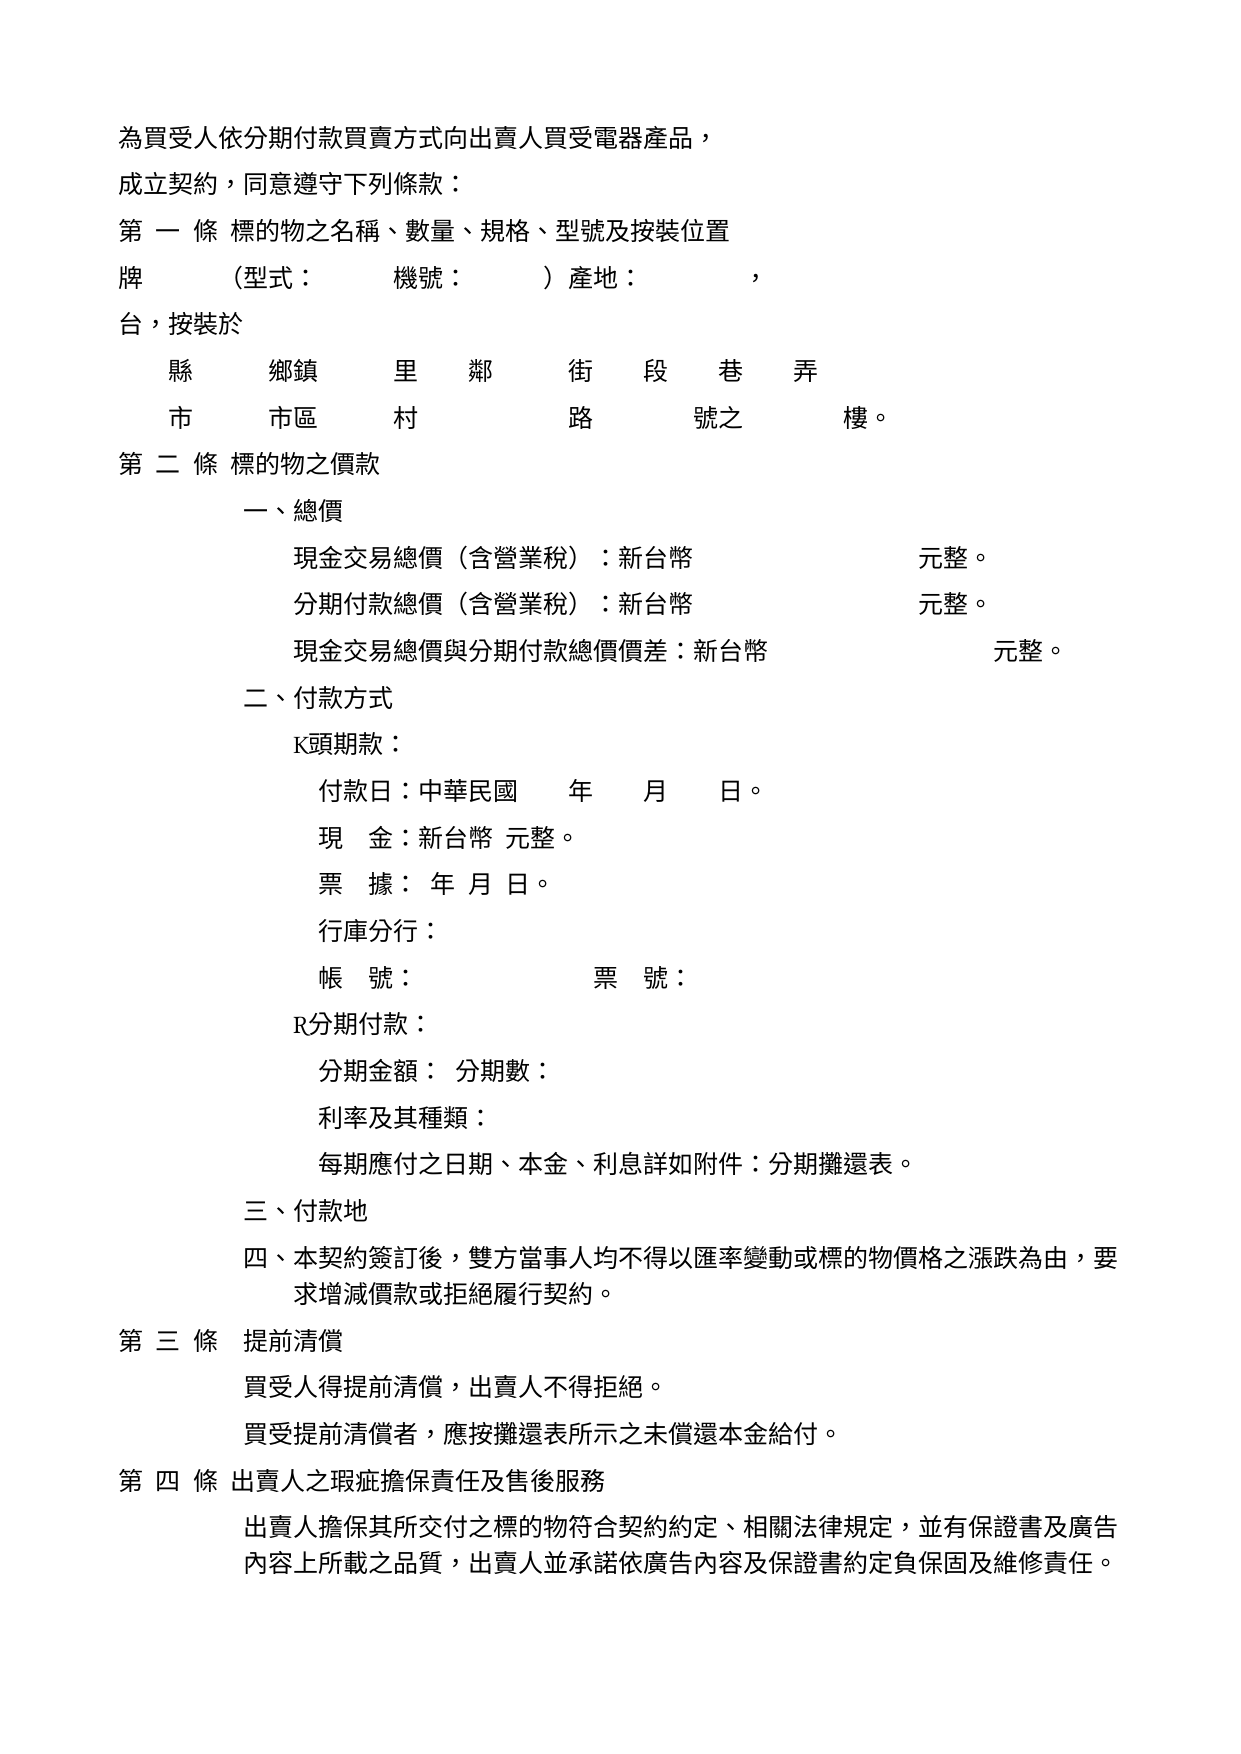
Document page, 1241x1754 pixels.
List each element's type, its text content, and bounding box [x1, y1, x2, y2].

text 三、付款地 [118, 1191, 1122, 1228]
text 現金交易總價（含營業稅）：新台幣 元整。 [118, 538, 1122, 574]
text 出賣人擔保其所交付之標的物符合契約約定、相關法律規定，並有保證書及廣告內容上所載之品質，出賣人並承諾依廣告內容及保證書約定負保固及維修責任。 [118, 1508, 1122, 1580]
text 一、總價 [118, 491, 1122, 528]
text 買受提前清償者，應按攤還表所示之未償還本金給付。 [118, 1414, 1122, 1451]
text 為買受人依分期付款買賣方式向出賣人買受電器產品， [118, 118, 1122, 154]
text 牌 （型式： 機號： ）產地： ， [118, 258, 1122, 294]
text 分期付款： [118, 1005, 1122, 1041]
text 二、付款方式 [118, 678, 1122, 714]
text 帳 號： 票 號： [118, 958, 1122, 994]
text 頭期款： [118, 725, 1122, 761]
text 每期應付之日期、本金、利息詳如附件：分期攤還表。 [118, 1145, 1122, 1181]
text 買受人得提前清償，出賣人不得拒絕。 [118, 1368, 1122, 1404]
text 票 據： 年 月 日。 [118, 865, 1122, 901]
text 分期付款總價（含營業稅）：新台幣 元整。 [118, 585, 1122, 621]
text 市 市區 村 路 號之 樓。 [118, 398, 1122, 434]
text 第 三 條 提前清償 [118, 1321, 1122, 1357]
text 第 二 條 標的物之價款 [118, 445, 1122, 481]
text 付款日：中華民國 年 月 日。 [118, 771, 1122, 808]
text 台，按裝於 [118, 305, 1122, 341]
text 分期金額： 分期數： [118, 1051, 1122, 1088]
text 第 四 條 出賣人之瑕疵擔保責任及售後服務 [118, 1461, 1122, 1497]
text 利率及其種類： [118, 1098, 1122, 1134]
text 縣 鄉鎮 里 鄰 街 段 巷 弄 [118, 351, 1122, 388]
text 第 一 條 標的物之名稱、數量、規格、型號及按裝位置 [118, 211, 1122, 248]
text 現金交易總價與分期付款總價價差：新台幣 元整。 [118, 631, 1122, 668]
text 行庫分行： [118, 911, 1122, 948]
text 成立契約，同意遵守下列條款： [118, 165, 1122, 201]
text 現 金：新台幣 元整。 [118, 818, 1122, 854]
text 四、本契約簽訂後，雙方當事人均不得以匯率變動或標的物價格之漲跌為由，要求增減價款或拒絕履行契約。 [118, 1238, 1122, 1311]
